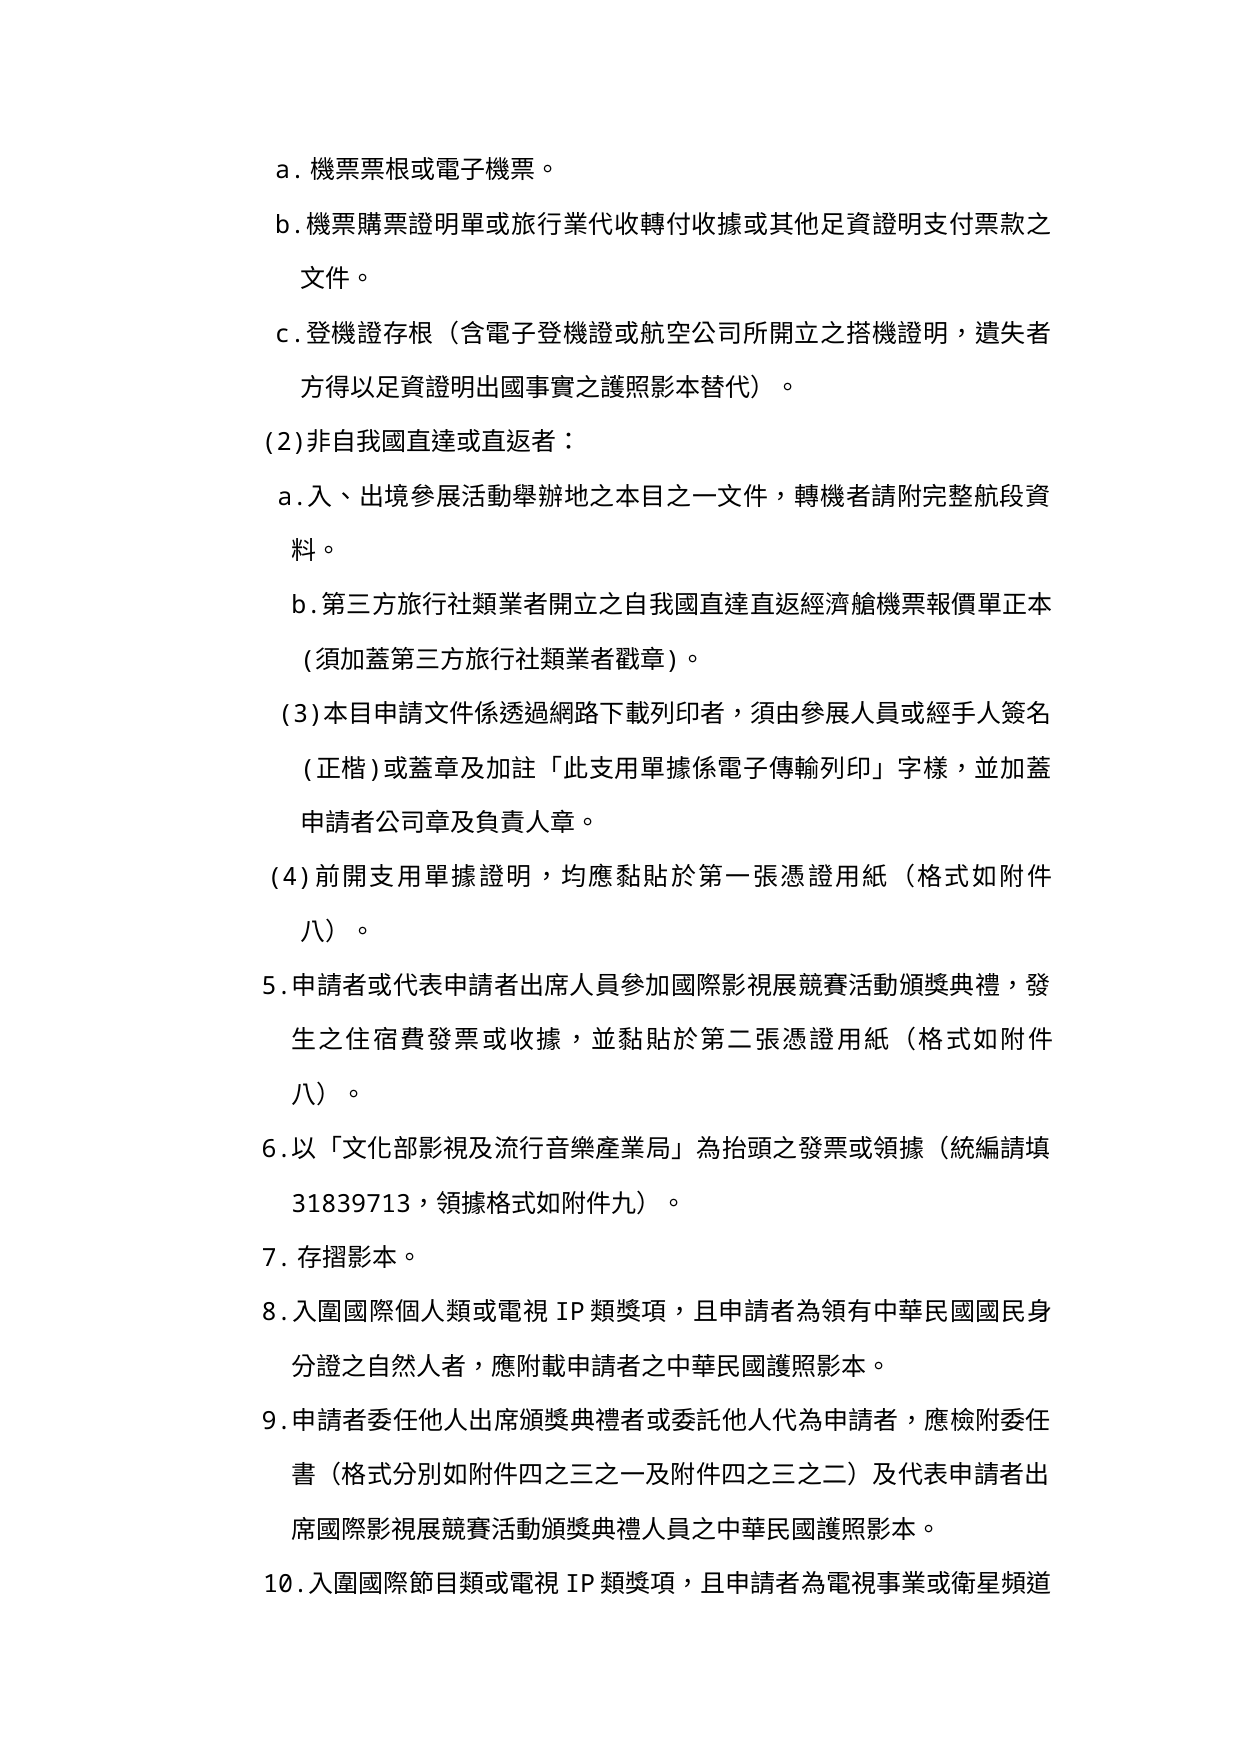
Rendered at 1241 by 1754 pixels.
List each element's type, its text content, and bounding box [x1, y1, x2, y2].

text 10.入圍國際節目類或電視IP類獎項，且申請者為電視事業或衛星頻道 [187, 1564, 1053, 1600]
text 9.申請者委任他人出席頒獎典禮者或委託他人代為申請者，應檢附委任書（格式分別如附件四之三之一及附件四之三之二）及代表申請者出席國際影視展競賽活動頒獎典禮人員之中華民國護照影本。 [261, 1401, 1053, 1546]
text b.機票購票證明單或旅行業代收轉付收據或其他足資證明支付票款之文件。 [275, 204, 1053, 295]
text 7. 存摺影本。 [261, 1237, 1053, 1274]
text (2)非自我國直達或直返者： [261, 422, 1053, 458]
text c.登機證存根（含電子登機證或航空公司所開立之搭機證明，遺失者方得以足資證明出國事實之護照影本替代）。 [275, 313, 1053, 404]
text 8.入圍國際個人類或電視IP類獎項，且申請者為領有中華民國國民身分證之自然人者，應附載申請者之中華民國護照影本。 [261, 1292, 1053, 1382]
text 6.以「文化部影視及流行音樂產業局」為抬頭之發票或領據（統編請填31839713，領據格式如附件九）。 [261, 1129, 1053, 1219]
text 5.申請者或代表申請者出席人員參加國際影視展競賽活動頒獎典禮，發生之住宿費發票或收據，並黏貼於第二張憑證用紙（格式如附件八）。 [261, 966, 1053, 1111]
text (3)本目申請文件係透過網路下載列印者，須由參展人員或經手人簽名(正楷)或蓋章及加註「此支用單據係電子傳輸列印」字樣，並加蓋申請者公司章及負責人章。 [187, 694, 1053, 839]
text a.入、出境參展活動舉辦地之本目之一文件，轉機者請附完整航段資料。 [261, 476, 1053, 567]
text a. 機票票根或電子機票。 [200, 150, 1053, 186]
text (4)前開支用單據證明，均應黏貼於第一張憑證用紙（格式如附件八）。 [250, 857, 1053, 947]
text b.第三方旅行社類業者開立之自我國直達直返經濟艙機票報價單正本(須加蓋第三方旅行社類業者戳章)。 [200, 585, 1053, 676]
